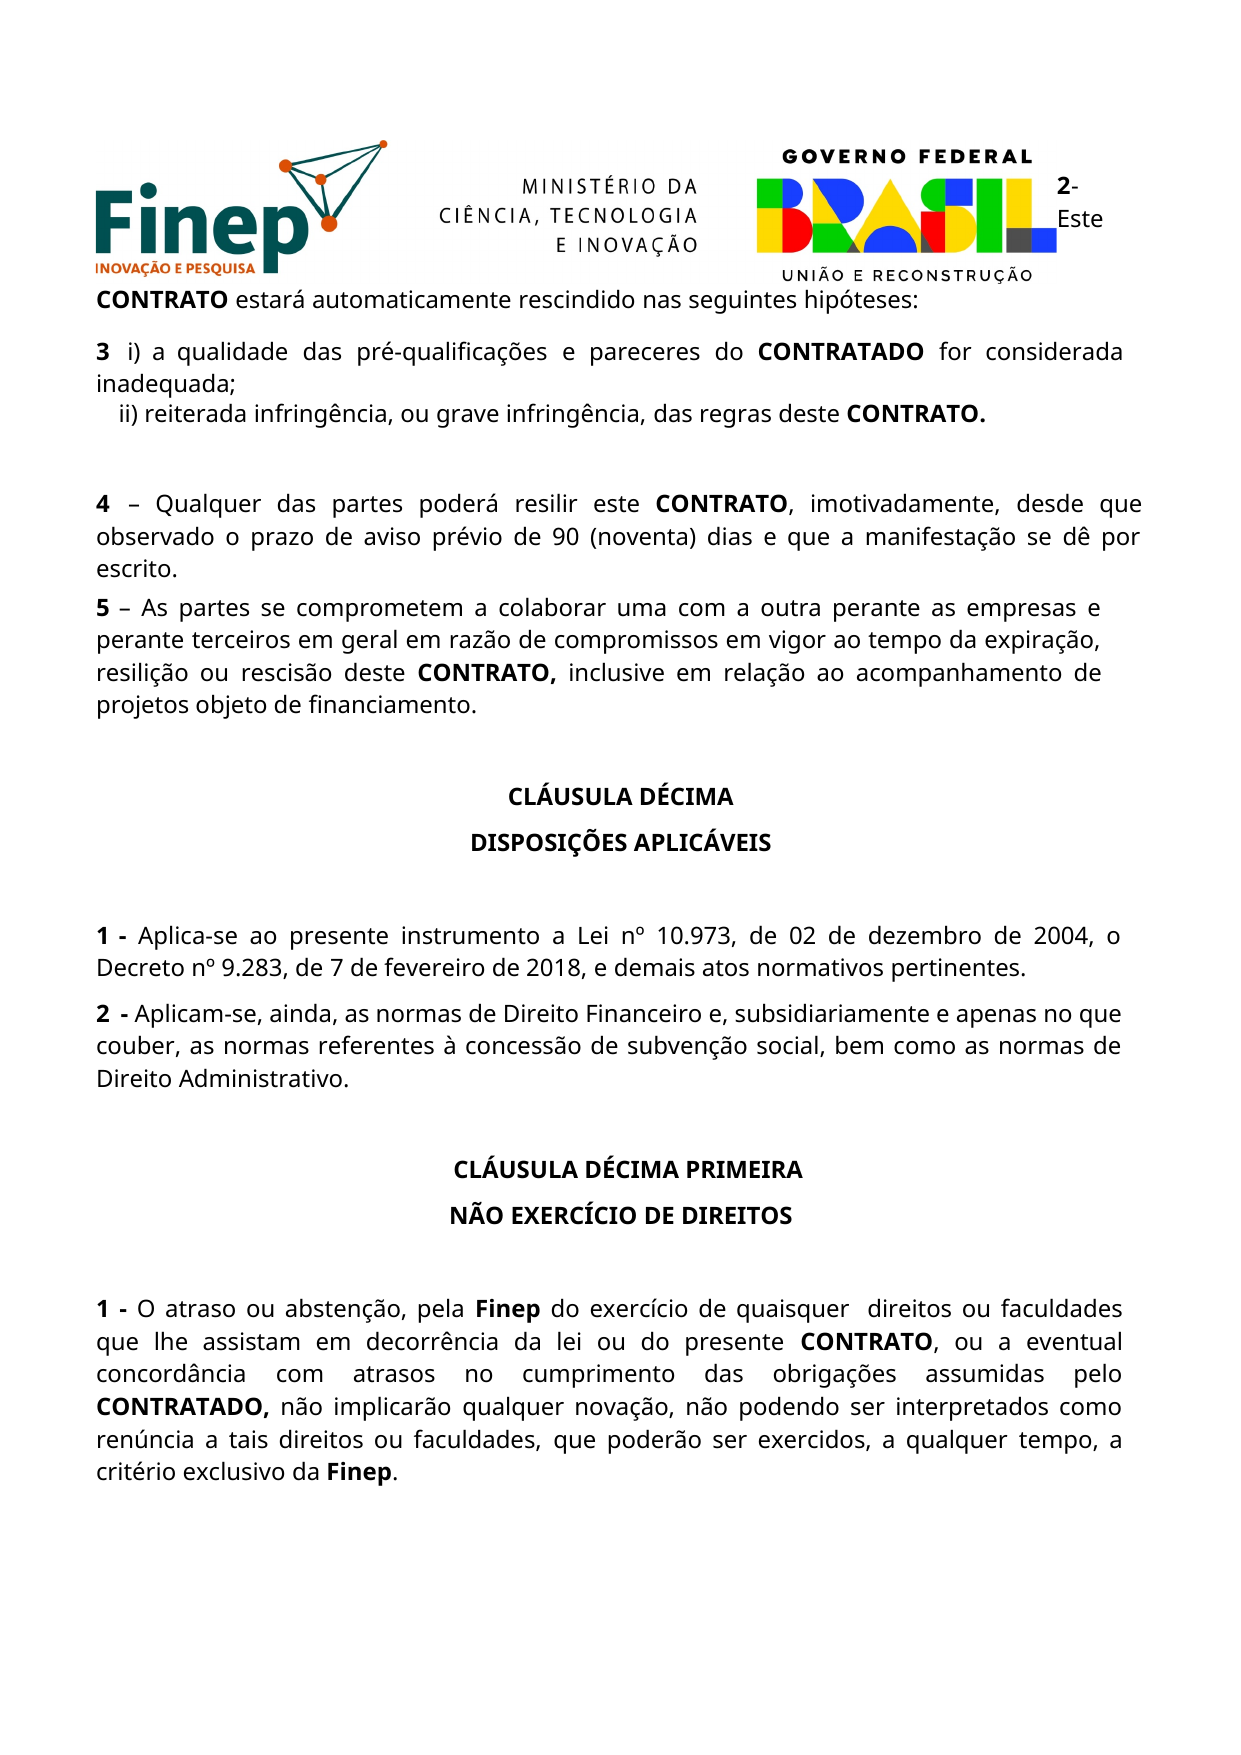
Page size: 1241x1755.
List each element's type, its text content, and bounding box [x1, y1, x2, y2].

text ii) reiterada infringência, ou grave infringência, das regras deste CONTRATO. [118, 399, 1143, 428]
list - Aplica-se ao presente instrumento a Lei nº 10.973, de 02 de dezembro de 2004, o Decreto nº 9.283, de 7 de fevereiro de 2018, e demais atos normativos pertinentes. [96, 919, 1123, 984]
text 1 - O atraso ou abstenção, pela Finep do exercício de quaisquer direitos ou faculdades que lhe assistam em decorrência da lei ou do presente CONTRATO, ou a eventual concordância com atrasos no cumprimento das obrigações assumidas pelo CONTRATADO, não implicarão qualquer novação, não podendo ser interpretados como renúncia a tais direitos ou faculdades, que poderão ser exercidos, a qualquer tempo, a critério exclusivo da Finep. [96, 1292, 1123, 1488]
list i) a qualidade das pré-qualificações e pareceres do CONTRATADO for considerada inadequada; [96, 334, 1123, 399]
subtitle CLÁUSULA DÉCIMA DISPOSIÇÕES APLICÁVEIS [437, 779, 803, 858]
list – Qualquer das partes poderá resilir este CONTRATO, imotivadamente, desde que observado o prazo de aviso prévio de 90 (noventa) dias e que a manifestação se dê por escrito. [96, 487, 1143, 585]
subtitle CLÁUSULA DÉCIMA PRIMEIRA NÃO EXERCÍCIO DE DIREITOS [449, 1153, 837, 1231]
list - Aplicam-se, ainda, as normas de Direito Financeiro e, subsidiariamente e apenas no que couber, as normas referentes à concessão de subvenção social, bem como as normas de Direito Administrativo. [96, 996, 1123, 1094]
list - Este CONTRATO estará automaticamente rescindido nas seguintes hipóteses: [96, 169, 1123, 316]
list – As partes se comprometem a colaborar uma com a outra perante as empresas e perante terceiros em geral em razão de compromissos em vigor ao tempo da expiração, resilição ou rescisão deste CONTRATO, inclusive em relação ao acompanhamento de projetos objeto de financiamento. [96, 590, 1102, 721]
